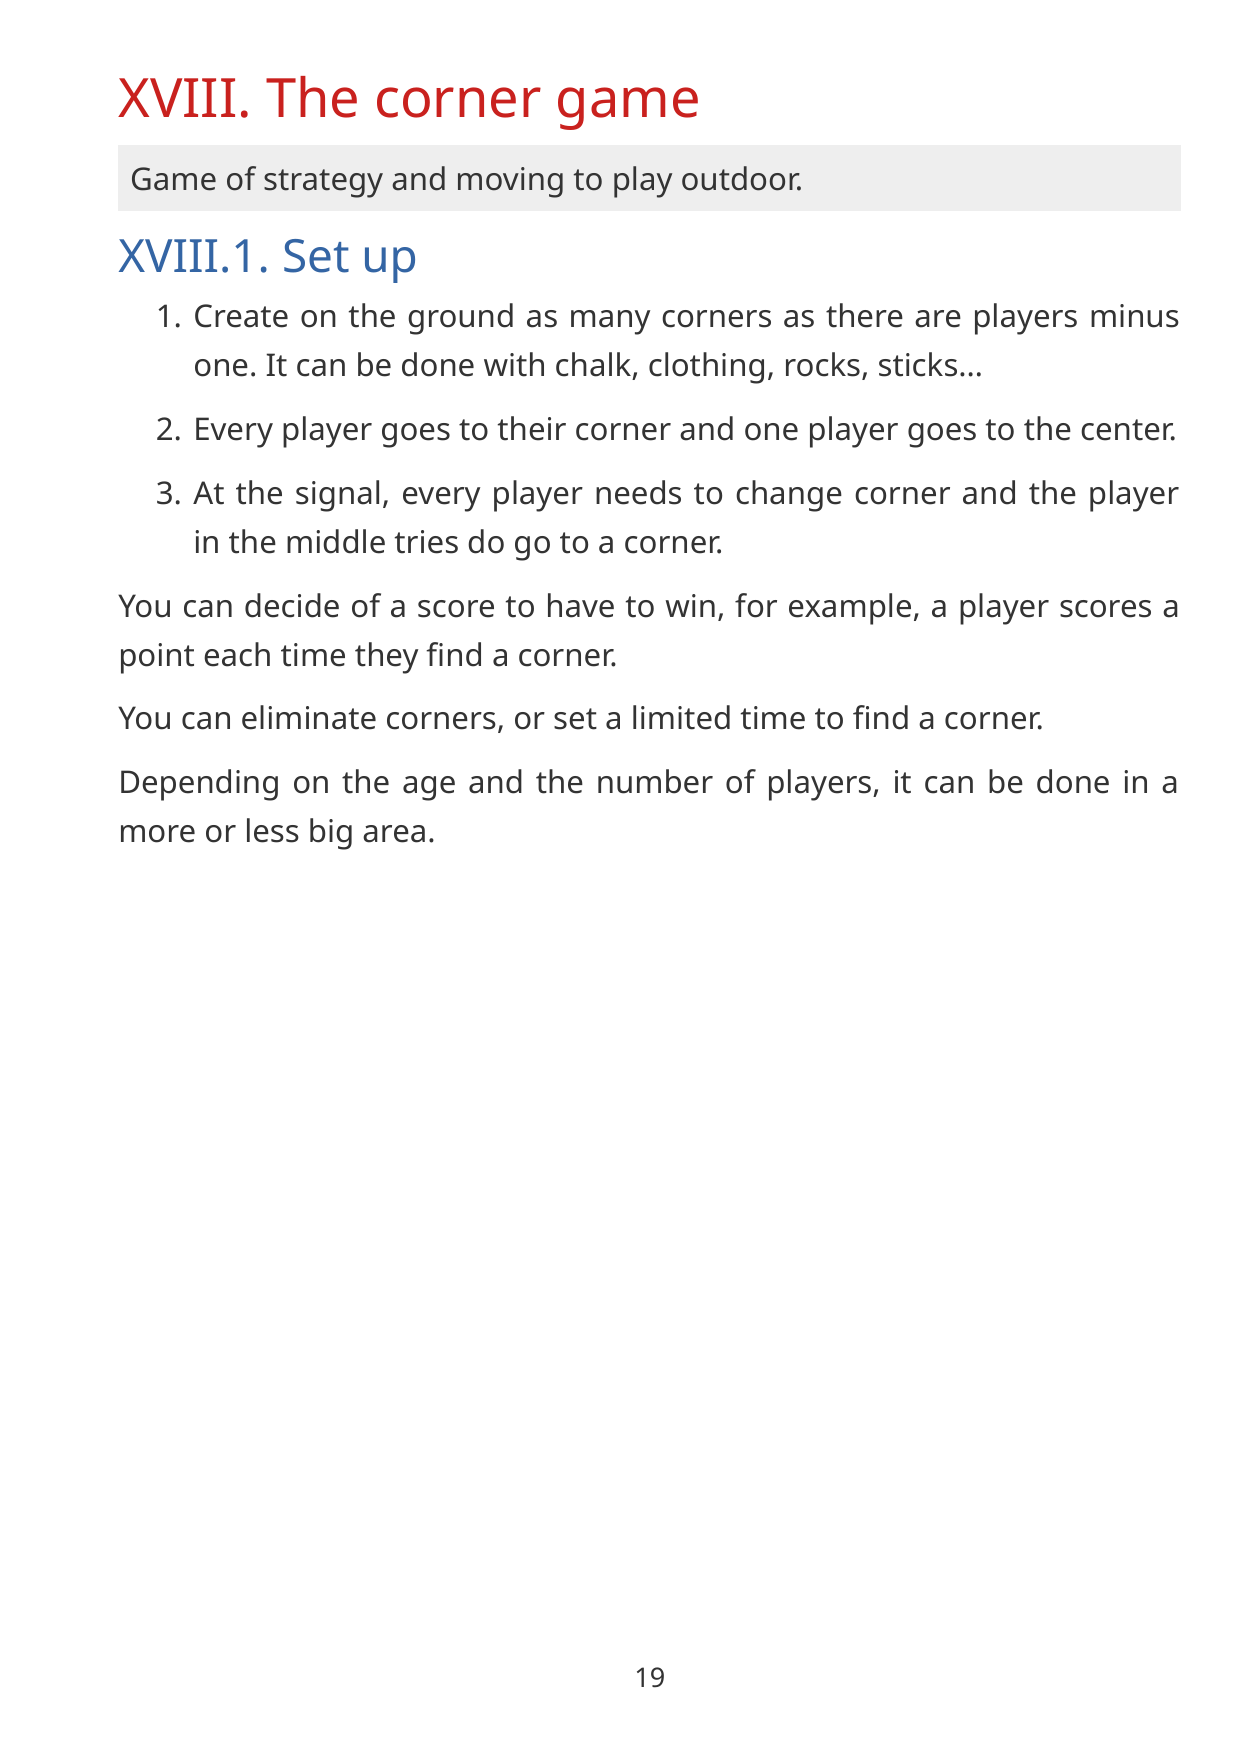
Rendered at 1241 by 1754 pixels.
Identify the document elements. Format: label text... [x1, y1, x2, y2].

text Depending on the age and the number of players, it can be done in a more or less big area. [118, 760, 1181, 852]
text Game of strategy and moving to play outdoor. [118, 145, 1181, 211]
subtitle The corner game [118, 59, 1181, 133]
list Create on the ground as many corners as there are players minus one. It can be done with chalk, clothing, rocks, sticks… [156, 294, 1181, 386]
text You can decide of a score to have to win, for example, a player scores a point each time they find a corner. [118, 583, 1181, 675]
list Every player goes to their corner and one player goes to the center. [156, 407, 1181, 450]
text You can eliminate corners, or set a limited time to find a corner. [118, 696, 1181, 739]
list At the signal, every player needs to change corner and the player in the middle tries do go to a corner. [156, 471, 1181, 562]
subtitle Set up [118, 223, 1181, 286]
